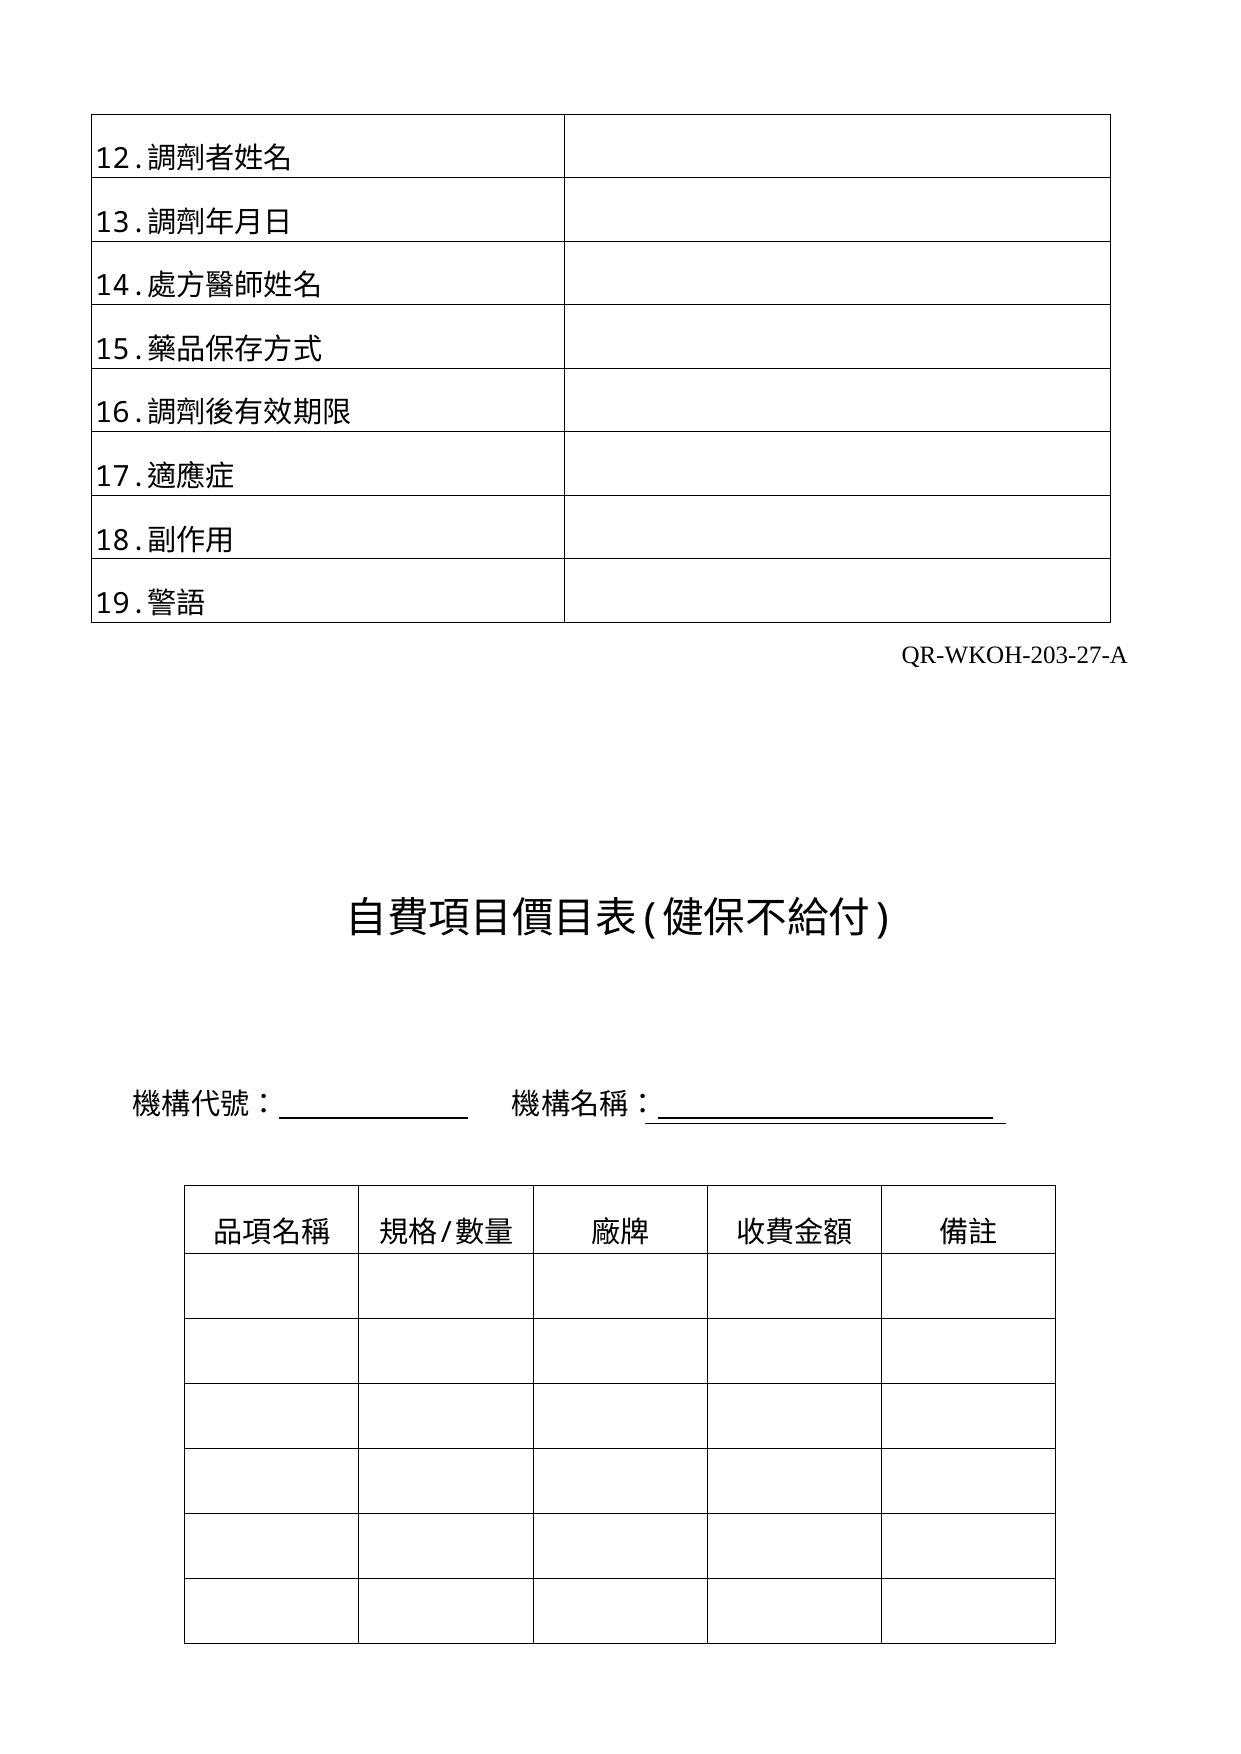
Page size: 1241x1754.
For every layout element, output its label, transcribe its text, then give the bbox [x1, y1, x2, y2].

table_cell 13.調劑年月日 [92, 178, 564, 241]
table_cell [882, 1514, 1055, 1578]
table_cell 18.副作用 [92, 496, 564, 558]
table_cell 12.調劑者姓名 [92, 115, 564, 177]
table_cell [708, 1384, 881, 1448]
table_cell [565, 496, 1110, 558]
table_cell [534, 1384, 707, 1448]
table_cell [882, 1579, 1055, 1643]
table_cell [708, 1254, 881, 1318]
table_header 品項名稱 [185, 1186, 358, 1253]
table_cell [882, 1319, 1055, 1383]
table_cell [565, 305, 1110, 368]
table_cell [359, 1579, 533, 1643]
table_cell [565, 115, 1110, 177]
table_cell [359, 1449, 533, 1513]
table_header 收費金額 [708, 1186, 881, 1253]
table_cell [359, 1514, 533, 1578]
table_cell [185, 1514, 358, 1578]
table_cell [882, 1384, 1055, 1448]
table_cell [835, 633, 1143, 679]
table_cell [185, 1319, 358, 1383]
table_cell [534, 1514, 707, 1578]
table_cell [708, 1579, 881, 1643]
table_cell [565, 559, 1110, 622]
table_cell [882, 1449, 1055, 1513]
table_cell [534, 1254, 707, 1318]
table_cell 16.調劑後有效期限 [92, 369, 564, 431]
table_cell [565, 432, 1110, 495]
table_cell [565, 178, 1110, 241]
table_header 規格/數量 [359, 1186, 533, 1253]
table_cell 15.藥品保存方式 [92, 305, 564, 368]
table_cell [708, 1449, 881, 1513]
table_cell [185, 1384, 358, 1448]
text 自費項目價目表(健保不給付) [89, 873, 1152, 935]
table_cell [708, 1514, 881, 1578]
table_cell [534, 1319, 707, 1383]
table_cell [708, 1319, 881, 1383]
table_cell [359, 1254, 533, 1318]
table_cell [359, 1319, 533, 1383]
table_cell [534, 1449, 707, 1513]
table_cell [565, 369, 1110, 431]
table_cell [565, 242, 1110, 304]
table_cell 19.警語 [92, 559, 564, 622]
table_cell [882, 1254, 1055, 1318]
table_cell [185, 1254, 358, 1318]
table_cell 17.適應症 [92, 432, 564, 495]
table_cell 14.處方醫師姓名 [92, 242, 564, 304]
text 機構代號： 機構名稱： [89, 1060, 1152, 1123]
table_cell [185, 1579, 358, 1643]
table_cell [359, 1384, 533, 1448]
table_cell [185, 1449, 358, 1513]
table_header 廠牌 [534, 1186, 707, 1253]
table_cell [534, 1579, 707, 1643]
table_header 備註 [882, 1186, 1055, 1253]
